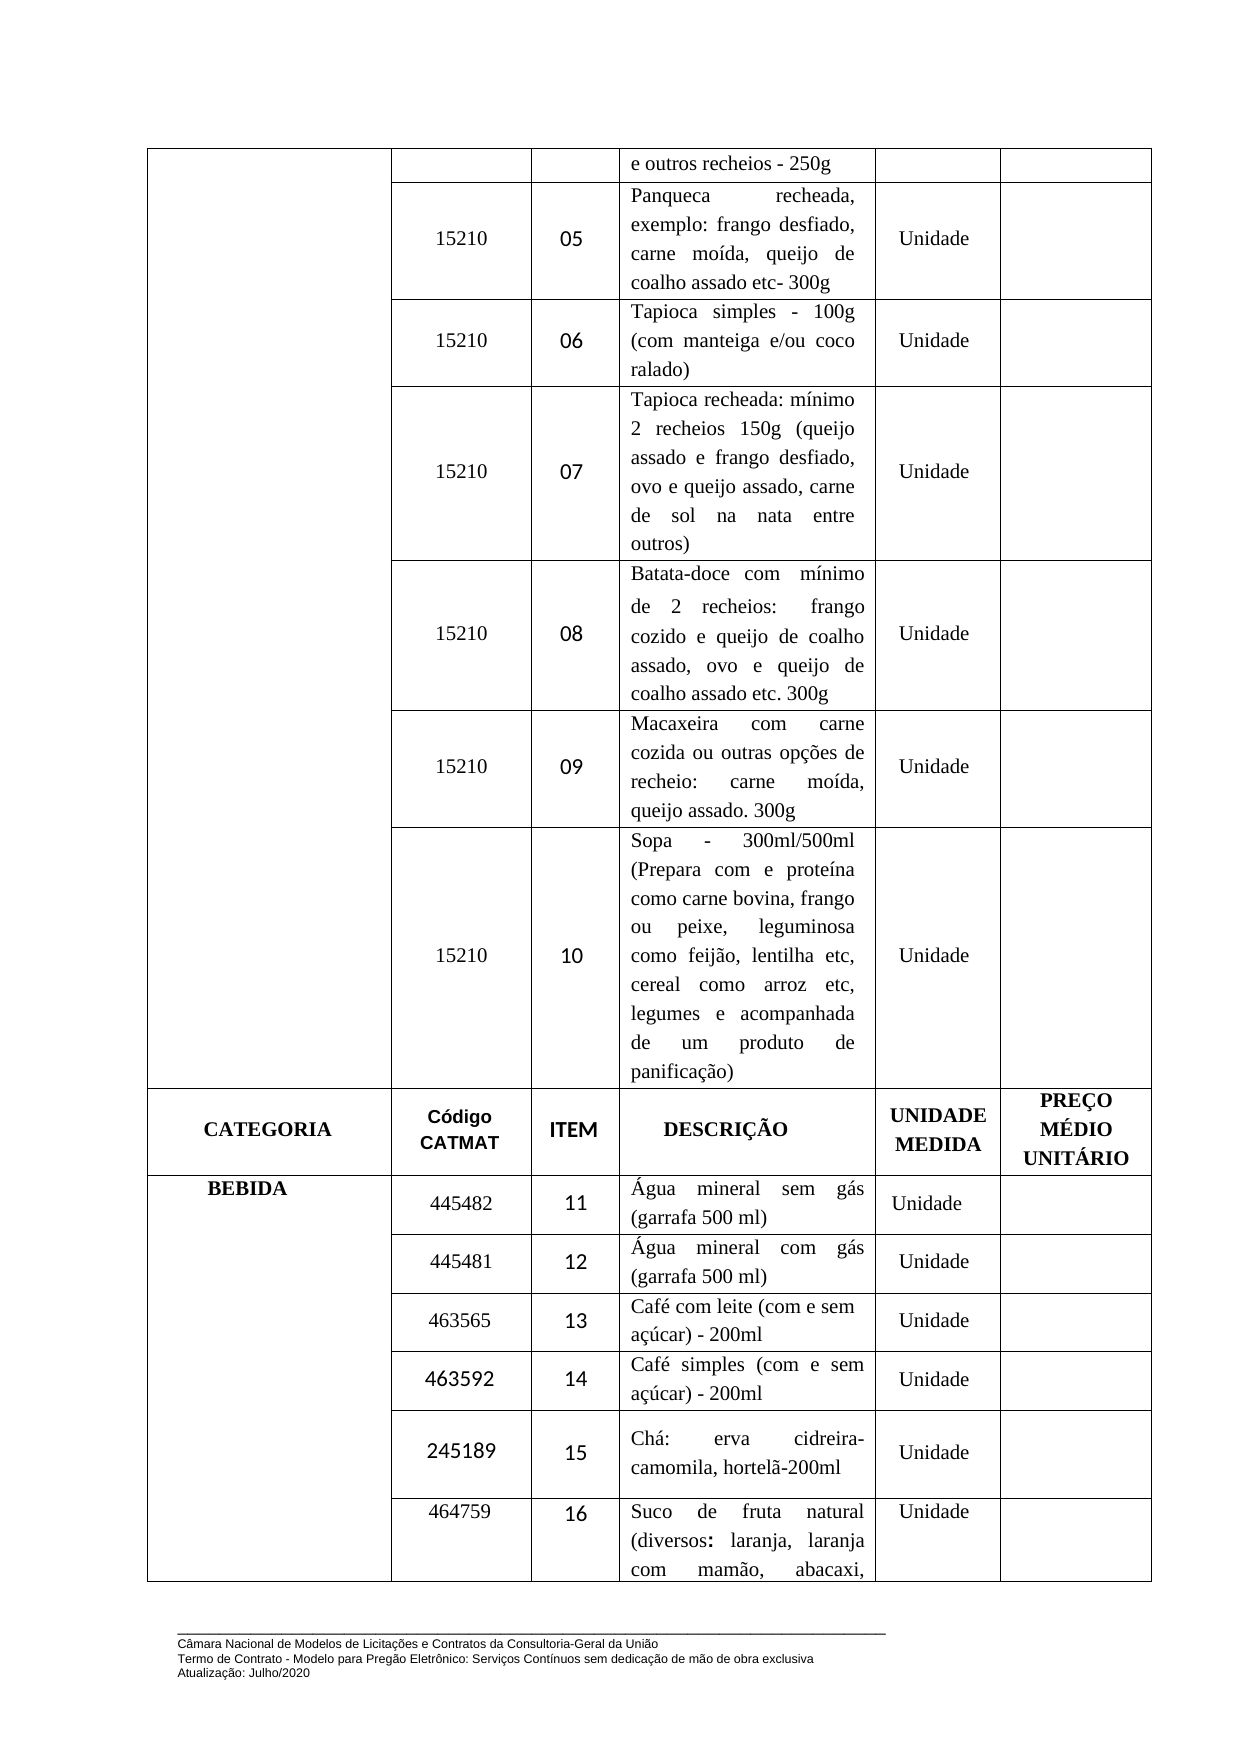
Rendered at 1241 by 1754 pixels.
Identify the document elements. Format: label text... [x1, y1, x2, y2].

table_cell Unidade [876, 1352, 1000, 1410]
table_cell Código CATMAT [392, 1089, 531, 1175]
table_cell Unidade [876, 561, 1000, 710]
table_cell 445481 [392, 1235, 531, 1292]
table_cell Unidade [876, 711, 1000, 827]
table_cell 463565 [392, 1294, 531, 1351]
table_cell [1001, 1499, 1151, 1581]
table_cell Sopa - 300ml/500ml (Prepara com e proteína como carne bovina, frango ou peixe, leguminosa como feijão, lentilha etc, cereal como arroz etc, legumes e acompanhada de um produto de panificação) [620, 828, 875, 1087]
table_cell UNIDADE MEDIDA [876, 1089, 1000, 1175]
table_cell 05 [532, 183, 619, 298]
table_cell Café simples (com e sem açúcar) - 200ml [620, 1352, 875, 1410]
table_cell Unidade [876, 387, 1000, 560]
table_cell 09 [532, 711, 619, 827]
table_cell e outros recheios - 250g [620, 149, 875, 182]
table_cell [1001, 711, 1151, 827]
table_cell 12 [532, 1235, 619, 1292]
table_cell 15 [532, 1411, 619, 1498]
table_cell DESCRIÇÃO [620, 1089, 875, 1175]
table_cell ITEM [532, 1089, 619, 1175]
table_cell Tapioca recheada: mínimo 2 recheios 150g (queijo assado e frango desfiado, ovo e queijo assado, carne de sol na nata entre outros) [620, 387, 875, 560]
table_cell [1001, 387, 1151, 560]
table_cell [1001, 1176, 1151, 1234]
table_cell Unidade [876, 1235, 1000, 1292]
table_cell 15210 [392, 711, 531, 827]
table_cell Chá: erva cidreira- camomila, hortelã-200ml [620, 1411, 875, 1498]
table_cell 463592 [392, 1352, 531, 1410]
table_cell Unidade [876, 1176, 1000, 1234]
table_cell [1001, 1294, 1151, 1351]
table_cell Suco de fruta natural (diversos: laranja, laranja com mamão, abacaxi, [620, 1499, 875, 1581]
table_cell Unidade [876, 828, 1000, 1087]
table_cell 15210 [392, 183, 531, 298]
table_cell 10 [532, 828, 619, 1087]
table_cell 16 [532, 1499, 619, 1581]
table_cell 14 [532, 1352, 619, 1410]
table_cell Unidade [876, 1294, 1000, 1351]
table_cell [1001, 1411, 1151, 1498]
table_cell Água mineral com gás (garrafa 500 ml) [620, 1235, 875, 1292]
table_cell 11 [532, 1176, 619, 1234]
table_cell [148, 149, 391, 1087]
table_cell Macaxeira com carne cozida ou outras opções de recheio: carne moída, queijo assado. 300g [620, 711, 875, 827]
table_cell [532, 149, 619, 182]
table_cell [1001, 828, 1151, 1087]
table_cell 245189 [392, 1411, 531, 1498]
table_cell [1001, 300, 1151, 386]
table_cell [1001, 149, 1151, 182]
table_cell Unidade [876, 183, 1000, 298]
table_cell 13 [532, 1294, 619, 1351]
table_cell Unidade [876, 1499, 1000, 1581]
table_cell [1001, 1352, 1151, 1410]
table_cell [1001, 561, 1151, 710]
table_cell 15210 [392, 300, 531, 386]
table_cell 06 [532, 300, 619, 386]
table_cell 15210 [392, 828, 531, 1087]
table_cell Água mineral sem gás (garrafa 500 ml) [620, 1176, 875, 1234]
table_cell Batata-doce com mínimo de 2 recheios: frango cozido e queijo de coalho assado, ovo e queijo de coalho assado etc. 300g [620, 561, 875, 710]
table_cell 15210 [392, 561, 531, 710]
table_cell Unidade [876, 1411, 1000, 1498]
table_cell 07 [532, 387, 619, 560]
table_cell Café com leite (com e sem açúcar) - 200ml [620, 1294, 875, 1351]
table_cell [392, 149, 531, 182]
table_cell [876, 149, 1000, 182]
table_cell 08 [532, 561, 619, 710]
table_cell CATEGORIA [148, 1089, 391, 1175]
table_cell [1001, 1235, 1151, 1292]
table_cell [1001, 183, 1151, 298]
table_cell 445482 [392, 1176, 531, 1234]
table_cell 464759 [392, 1499, 531, 1581]
table_cell Tapioca simples - 100g (com manteiga e/ou coco ralado) [620, 300, 875, 386]
table_cell 15210 [392, 387, 531, 560]
table_cell Panqueca recheada, exemplo: frango desfiado, carne moída, queijo de coalho assado etc- 300g [620, 183, 875, 298]
table_cell PREÇO MÉDIO UNITÁRIO [1001, 1089, 1151, 1175]
table_cell Unidade [876, 300, 1000, 386]
table_cell BEBIDA [148, 1176, 391, 1581]
